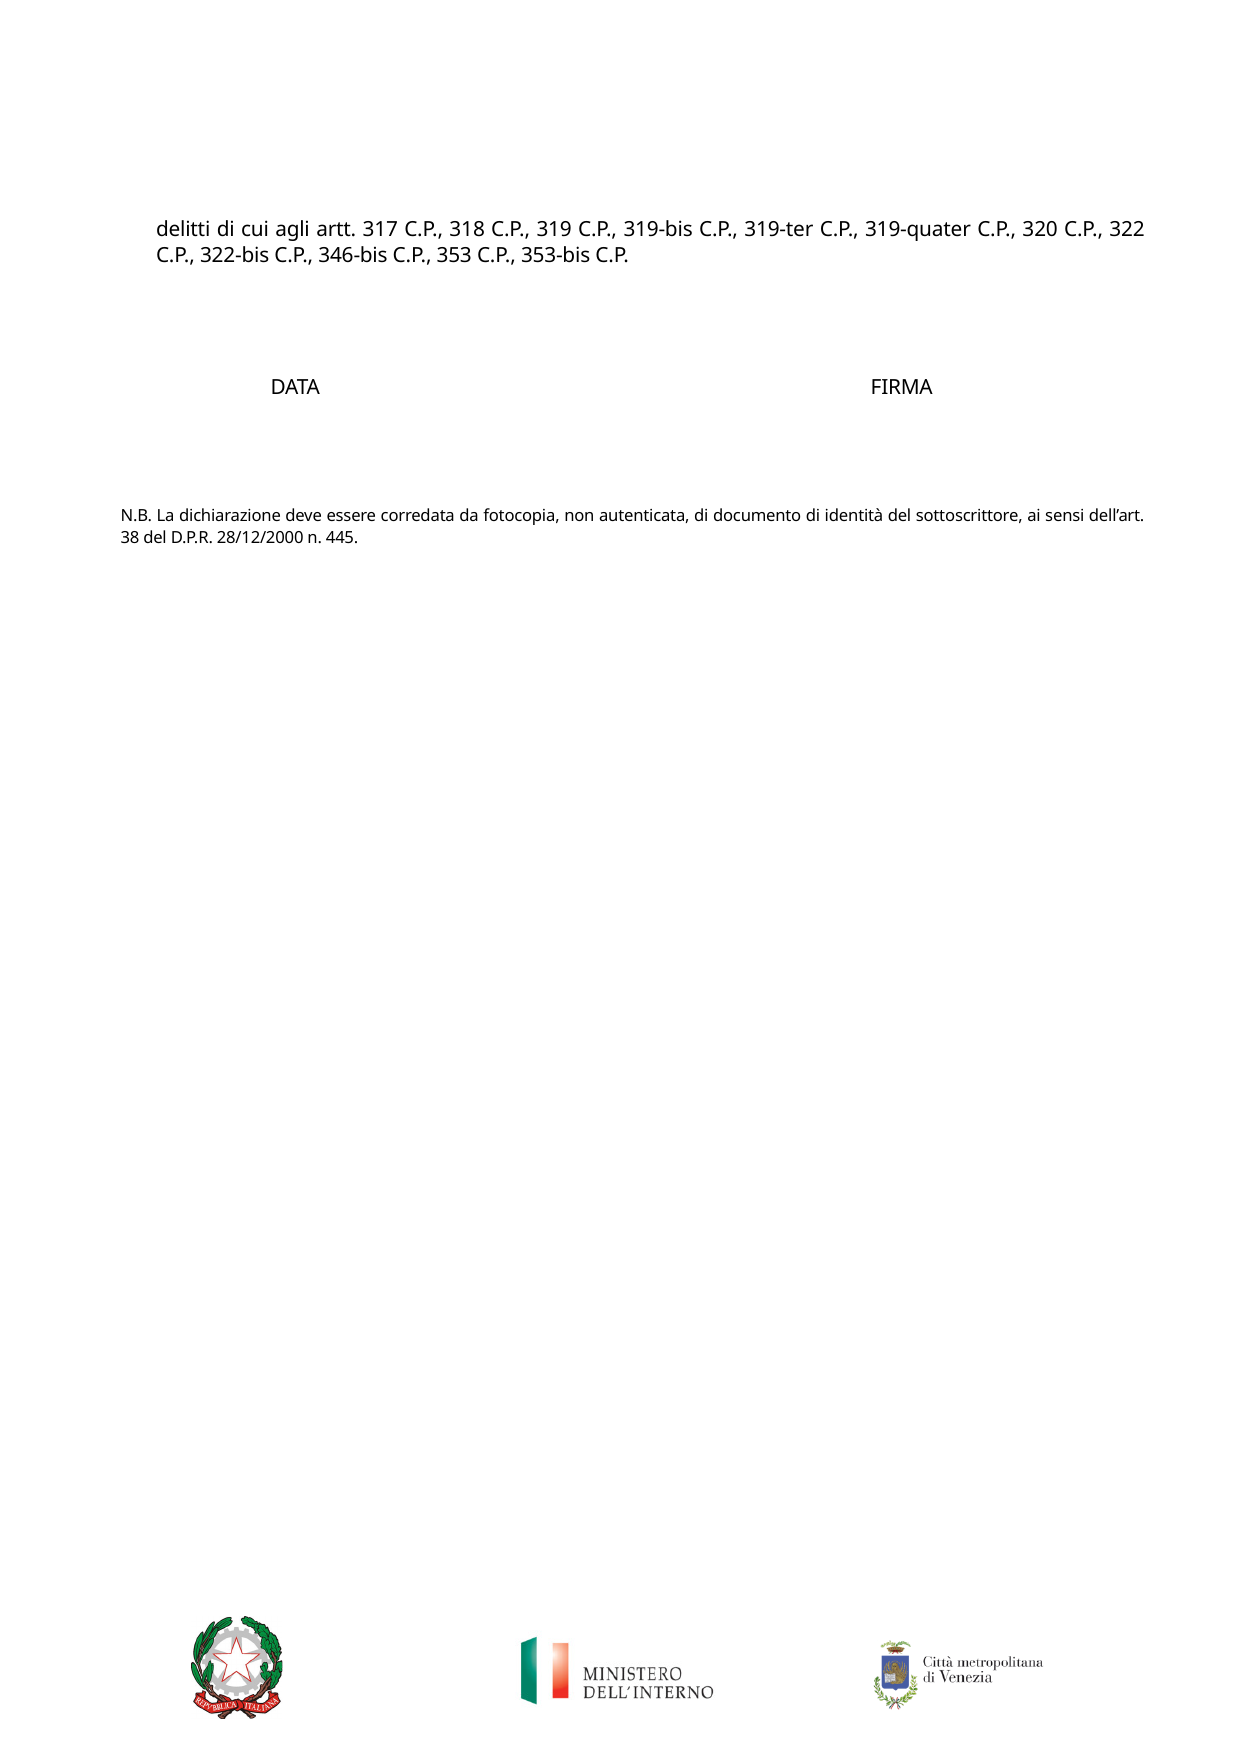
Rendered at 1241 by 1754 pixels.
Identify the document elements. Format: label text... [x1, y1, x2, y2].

text N.B. La dichiarazione deve essere corredata da fotocopia, non autenticata, di documento di identità del sottoscrittore, ai sensi dell’art. 38 del D.P.R. 28/12/2000 n. 445. [120, 503, 1146, 549]
picture [867, 1630, 1048, 1715]
picture [501, 1614, 732, 1726]
picture [191, 1616, 283, 1719]
text delitti di cui agli artt. 317 C.P., 318 C.P., 319 C.P., 319-bis C.P., 319-ter C.P., 319-quater C.P., 320 C.P., 322 C.P., 322-bis C.P., 346-bis C.P., 353 C.P., 353-bis C.P. [120, 216, 1146, 268]
text DATA FIRMA [120, 372, 1146, 401]
